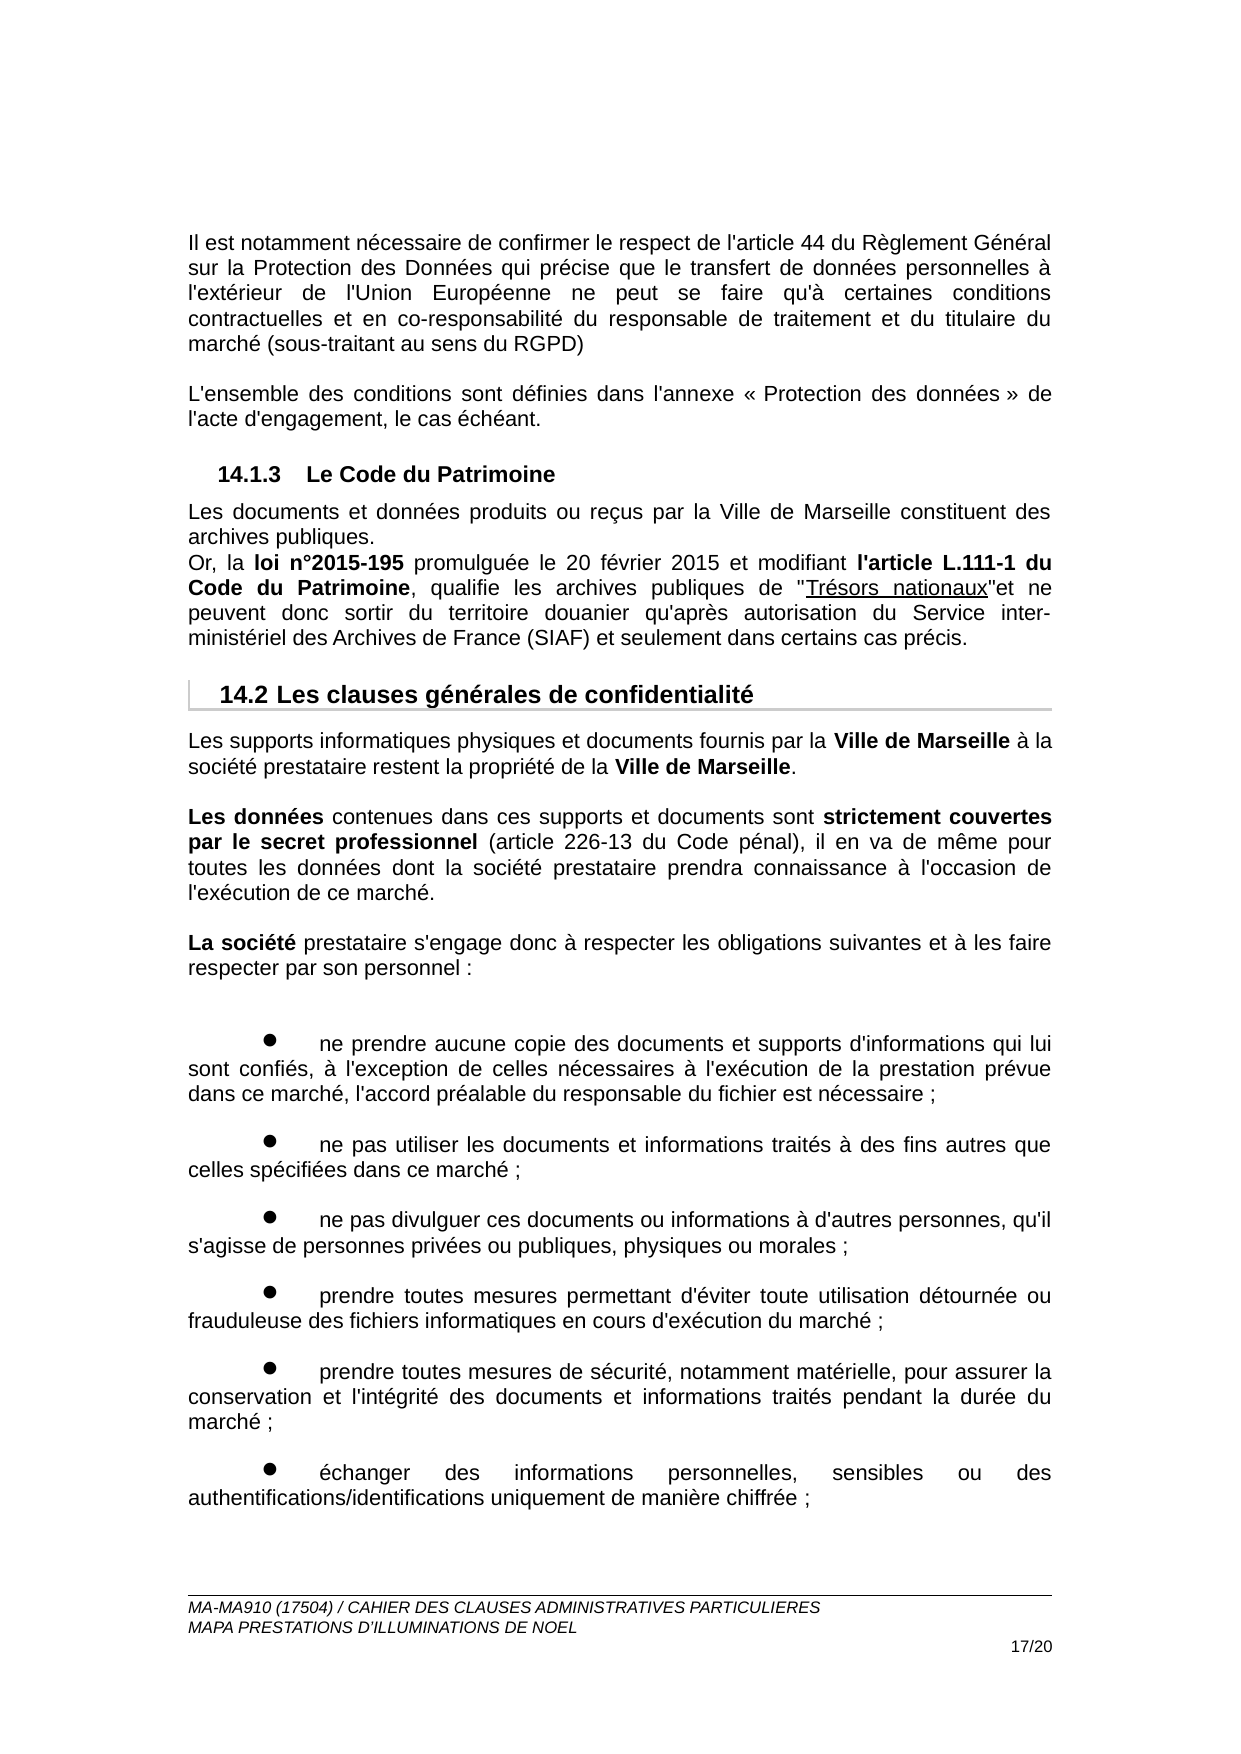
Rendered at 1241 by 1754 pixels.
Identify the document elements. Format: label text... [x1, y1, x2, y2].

text Les données contenues dans ces supports et documents sont strictement couvertes par le secret professionnel (article 226-13 du Code pénal), il en va de même pour toutes les données dont la société prestataire prendra connaissance à l'occasion de l'exécution de ce marché. [188, 804, 1052, 905]
list prendre toutes mesures permettant d'éviter toute utilisation détournée ou frauduleuse des fichiers informatiques en cours d'exécution du marché ; [188, 1283, 1052, 1333]
subtitle Les clauses générales de confidentialité [190, 680, 1052, 708]
list ne prendre aucune copie des documents et supports d'informations qui lui sont confiés, à l'exception de celles nécessaires à l'exécution de la prestation prévue dans ce marché, l'accord préalable du responsable du fichier est nécessaire ; [188, 1031, 1052, 1106]
text La société prestataire s'engage donc à respecter les obligations suivantes et à les faire respecter par son personnel : [188, 930, 1052, 980]
subtitle Le Code du Patrimoine [188, 461, 1052, 487]
text Il est notamment nécessaire de confirmer le respect de l'article 44 du Règlement Général sur la Protection des Données qui précise que le transfert de données personnelles à l'extérieur de l'Union Européenne ne peut se faire qu'à certaines conditions contractuelles et en co-responsabilité du responsable de traitement et du titulaire du marché (sous-traitant au sens du RGPD) [188, 230, 1052, 356]
list ne pas divulguer ces documents ou informations à d'autres personnes, qu'il s'agisse de personnes privées ou publiques, physiques ou morales ; [188, 1207, 1052, 1258]
text L'ensemble des conditions sont définies dans l'annexe « Protection des données » de l'acte d'engagement, le cas échéant. [188, 381, 1052, 431]
text Les supports informatiques physiques et documents fournis par la Ville de Marseille à la société prestataire restent la propriété de la Ville de Marseille. [188, 728, 1052, 779]
list prendre toutes mesures de sécurité, notamment matérielle, pour assurer la conservation et l'intégrité des documents et informations traités pendant la durée du marché ; [188, 1358, 1052, 1434]
list échanger des informations personnelles, sensibles ou des authentifications/identifications uniquement de manière chiffrée ; [188, 1459, 1052, 1510]
text Les documents et données produits ou reçus par la Ville de Marseille constituent des archives publiques. [188, 499, 1052, 549]
list ne pas utiliser les documents et informations traités à des fins autres que celles spécifiées dans ce marché ; [188, 1132, 1052, 1182]
text Or, la loi n°2015-195 promulguée le 20 février 2015 et modifiant l'article L.111-1 du Code du Patrimoine, qualifie les archives publiques de "Trésors nationaux"et ne peuvent donc sortir du territoire douanier qu'après autorisation du Service inter-ministériel des Archives de France (SIAF) et seulement dans certains cas précis. [188, 549, 1052, 650]
